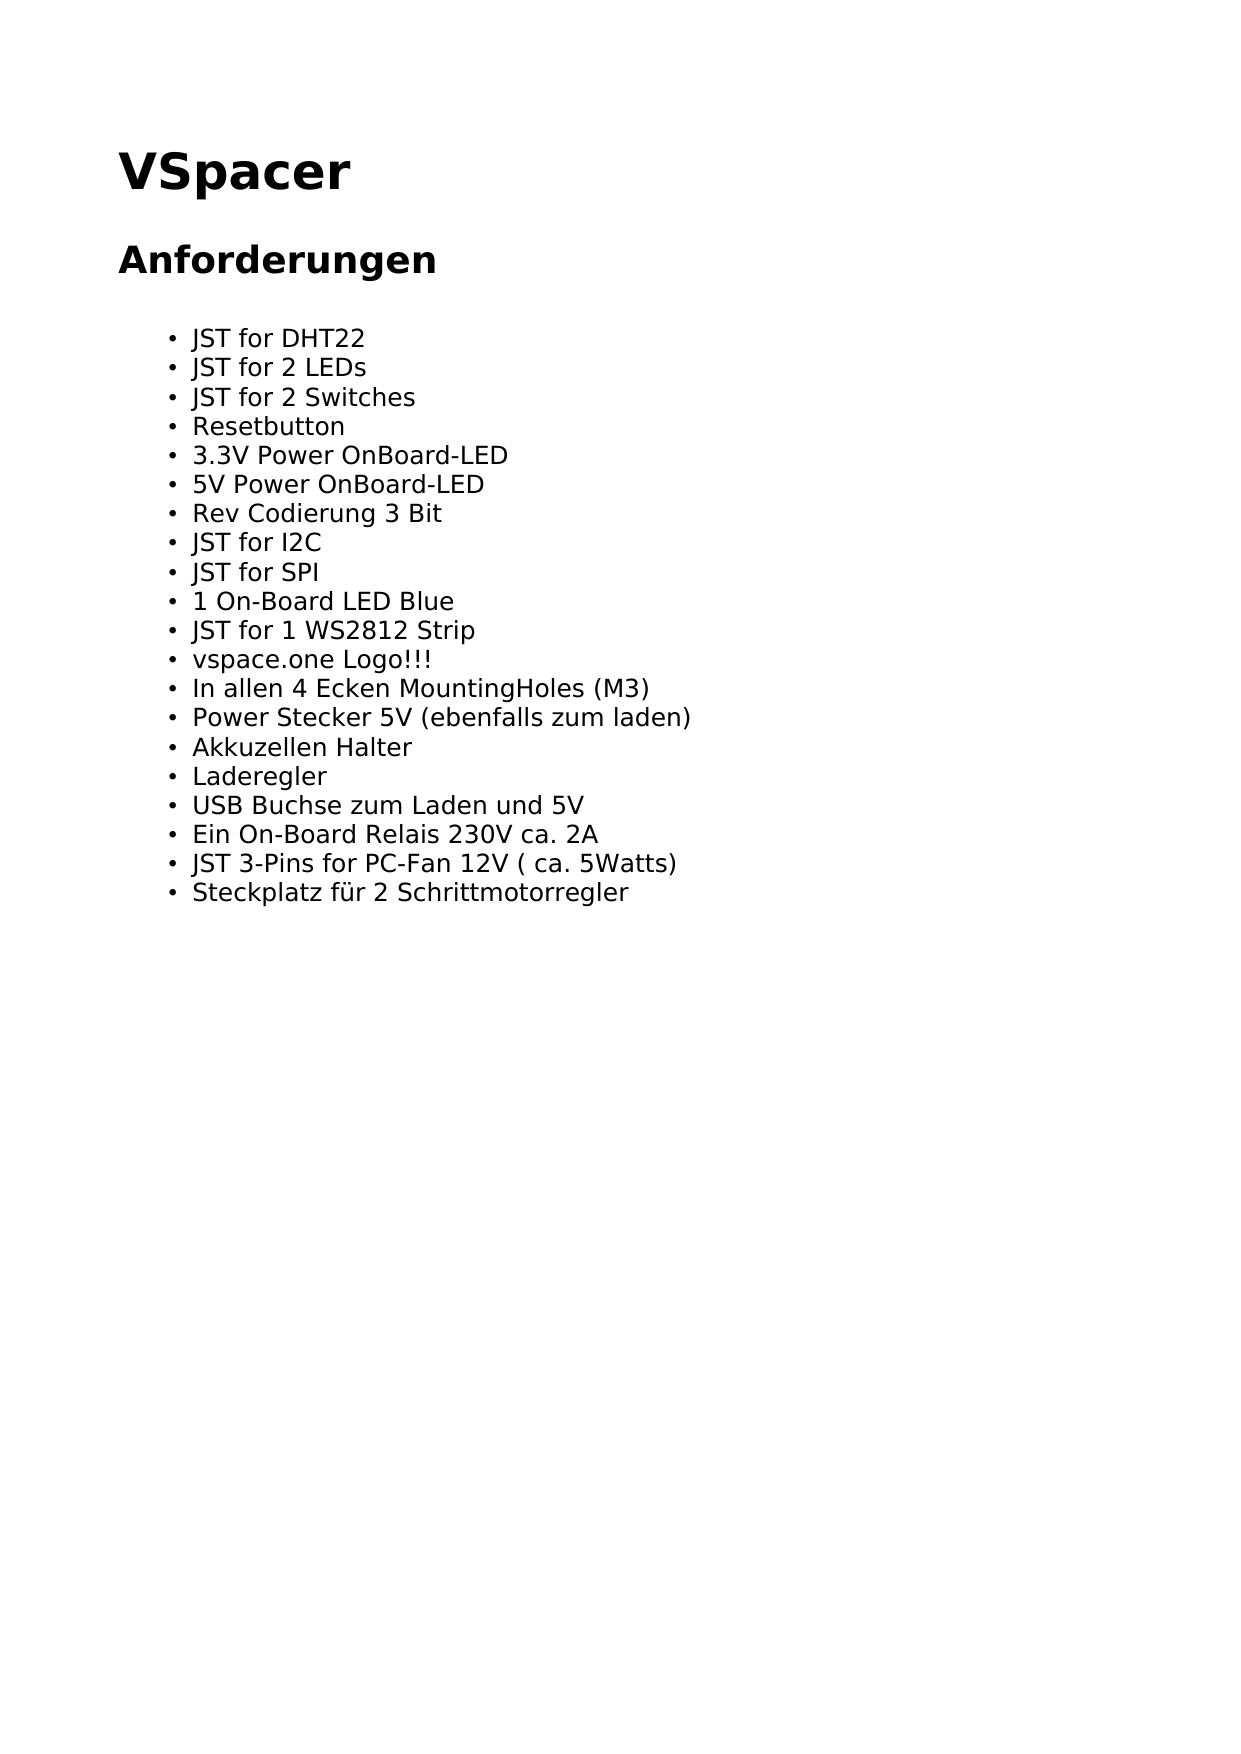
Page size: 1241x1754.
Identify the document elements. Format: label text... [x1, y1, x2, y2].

list Laderegler [177, 762, 1122, 791]
list USB Buchse zum Laden und 5V [177, 791, 1122, 820]
list JST for I2C [177, 529, 1122, 558]
list Power Stecker 5V (ebenfalls zum laden) [177, 704, 1122, 733]
list JST for DHT22 [177, 324, 1122, 354]
list 1 On-Board LED Blue [177, 587, 1122, 616]
list Rev Codierung 3 Bit [177, 499, 1122, 529]
list Ein On-Board Relais 230V ca. 2A [177, 820, 1122, 849]
list JST for 2 Switches [177, 383, 1122, 412]
subtitle VSpacer [118, 143, 1122, 201]
list Resetbutton [177, 412, 1122, 441]
list vspace.one Logo!!! [177, 645, 1122, 674]
list 3.3V Power OnBoard-LED [177, 441, 1122, 470]
subtitle Anforderungen [118, 239, 1122, 282]
list Akkuzellen Halter [177, 733, 1122, 762]
list In allen 4 Ecken MountingHoles (M3) [177, 674, 1122, 704]
list 5V Power OnBoard-LED [177, 470, 1122, 499]
list Steckplatz für 2 Schrittmotorregler [177, 879, 1122, 908]
list JST for 2 LEDs [177, 354, 1122, 383]
list JST for SPI [177, 558, 1122, 587]
list JST 3-Pins for PC-Fan 12V ( ca. 5Watts) [177, 849, 1122, 879]
list JST for 1 WS2812 Strip [177, 616, 1122, 645]
